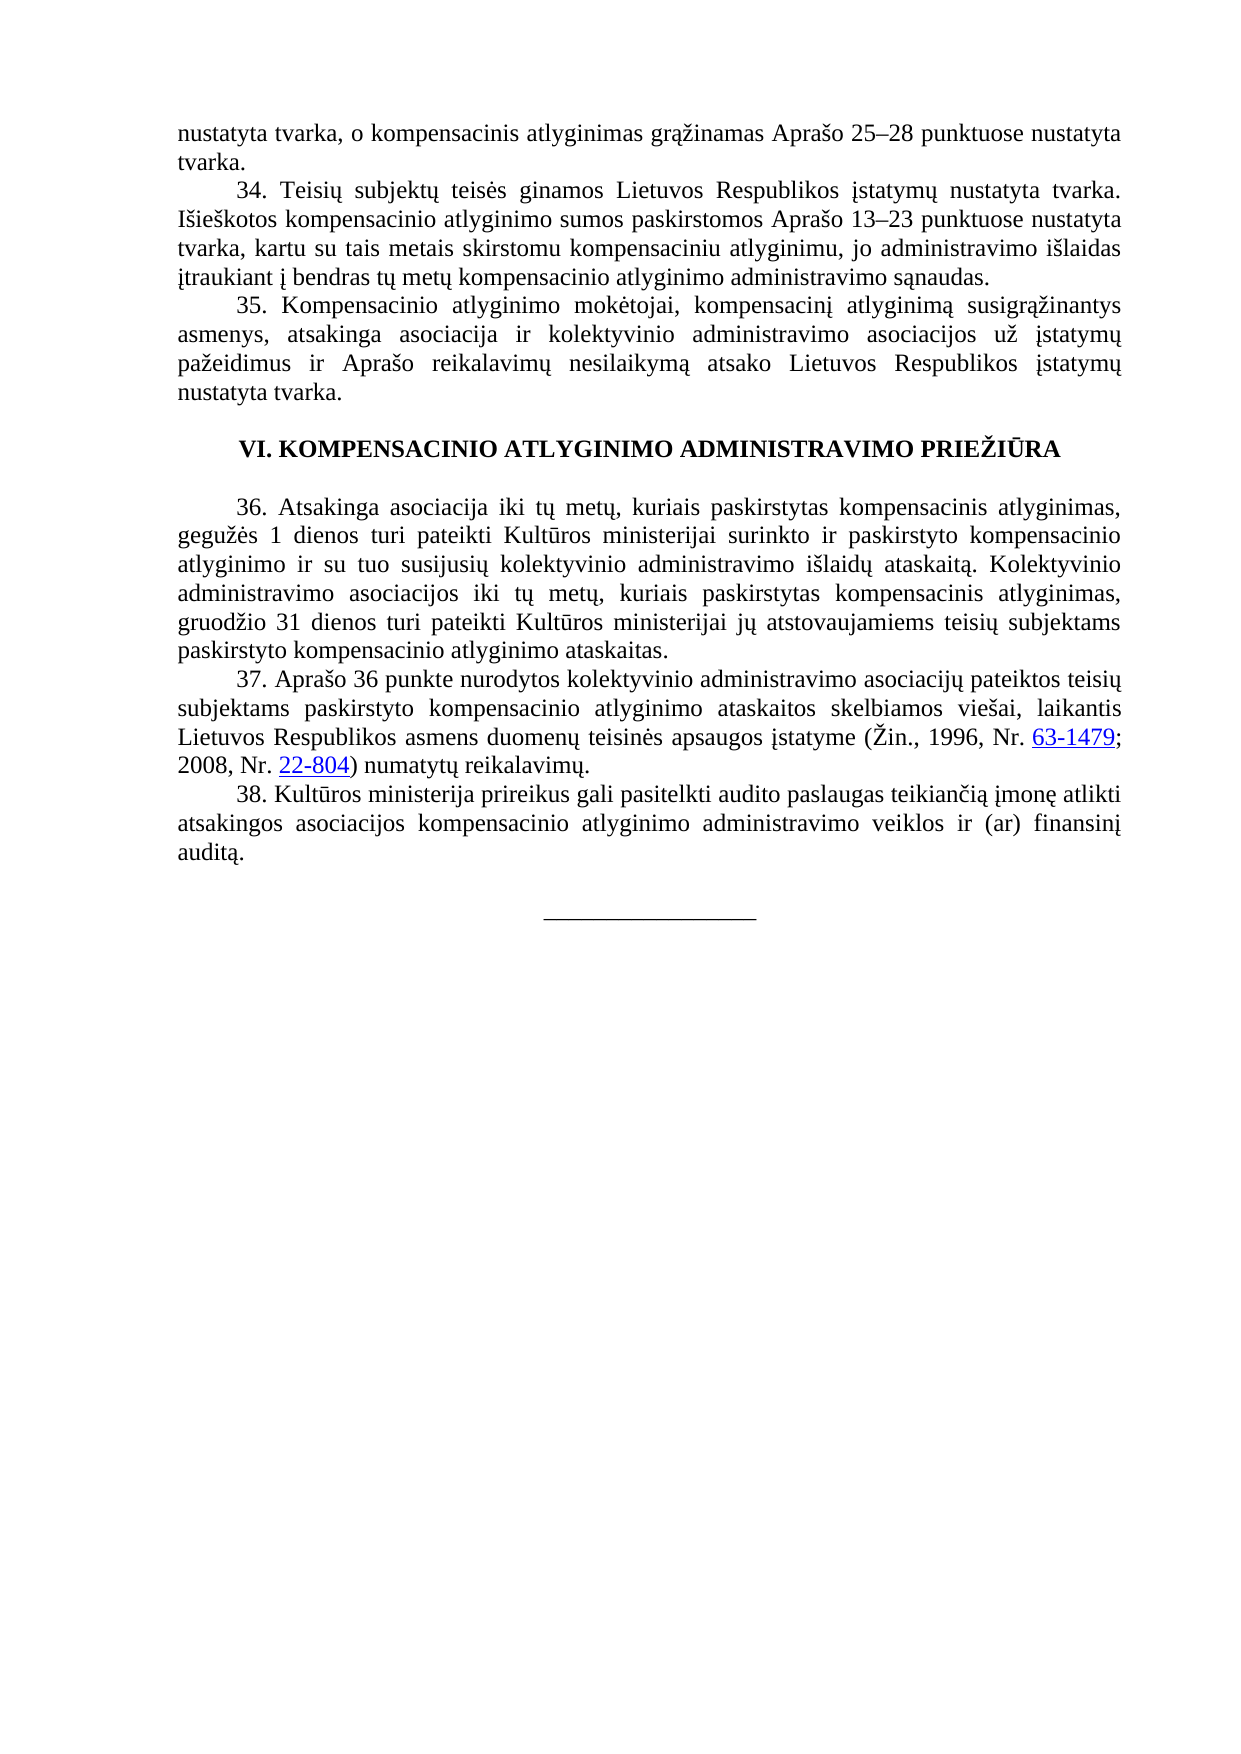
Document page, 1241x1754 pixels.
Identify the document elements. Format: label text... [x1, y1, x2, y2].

text 34. Teisių subjektų teisės ginamos Lietuvos Respublikos įstatymų nustatyta tvarka. Išieškotos kompensacinio atlyginimo sumos paskirstomos Aprašo 13–23 punktuose nustatyta tvarka, kartu su tais metais skirstomu kompensaciniu atlyginimu, jo administravimo išlaidas įtraukiant į bendras tų metų kompensacinio atlyginimo administravimo sąnaudas. [177, 176, 1122, 291]
text nustatyta tvarka, o kompensacinis atlyginimas grąžinamas Aprašo 25–28 punktuose nustatyta tvarka. [177, 118, 1122, 176]
text 35. Kompensacinio atlyginimo mokėtojai, kompensacinį atlyginimą susigrąžinantys asmenys, atsakinga asociacija ir kolektyvinio administravimo asociacijos už įstatymų pažeidimus ir Aprašo reikalavimų nesilaikymą atsako Lietuvos Respublikos įstatymų nustatyta tvarka. [177, 291, 1122, 406]
text 38. Kultūros ministerija prireikus gali pasitelkti audito paslaugas teikiančią įmonę atlikti atsakingos asociacijos kompensacinio atlyginimo administravimo veiklos ir (ar) finansinį auditą. [177, 779, 1122, 866]
text 36. Atsakinga asociacija iki tų metų, kuriais paskirstytas kompensacinis atlyginimas, gegužės 1 dienos turi pateikti Kultūros ministerijai surinkto ir paskirstyto kompensacinio atlyginimo ir su tuo susijusių kolektyvinio administravimo išlaidų ataskaitą. Kolektyvinio administravimo asociacijos iki tų metų, kuriais paskirstytas kompensacinis atlyginimas, gruodžio 31 dienos turi pateikti Kultūros ministerijai jų atstovaujamiems teisių subjektams paskirstyto kompensacinio atlyginimo ataskaitas. [177, 492, 1122, 664]
text 37. Aprašo 36 punkte nurodytos kolektyvinio administravimo asociacijų pateiktos teisių subjektams paskirstyto kompensacinio atlyginimo ataskaitos skelbiamos viešai, laikantis Lietuvos Respublikos asmens duomenų teisinės apsaugos įstatyme (Žin., 1996, Nr. 63-1479; 2008, Nr. 22-804) numatytų reikalavimų. [177, 664, 1122, 779]
text _________________ [177, 894, 1122, 923]
text VI. KOMPENSACINIO ATLYGINIMO ADMINISTRAVIMO PRIEŽIŪRA [177, 434, 1122, 463]
